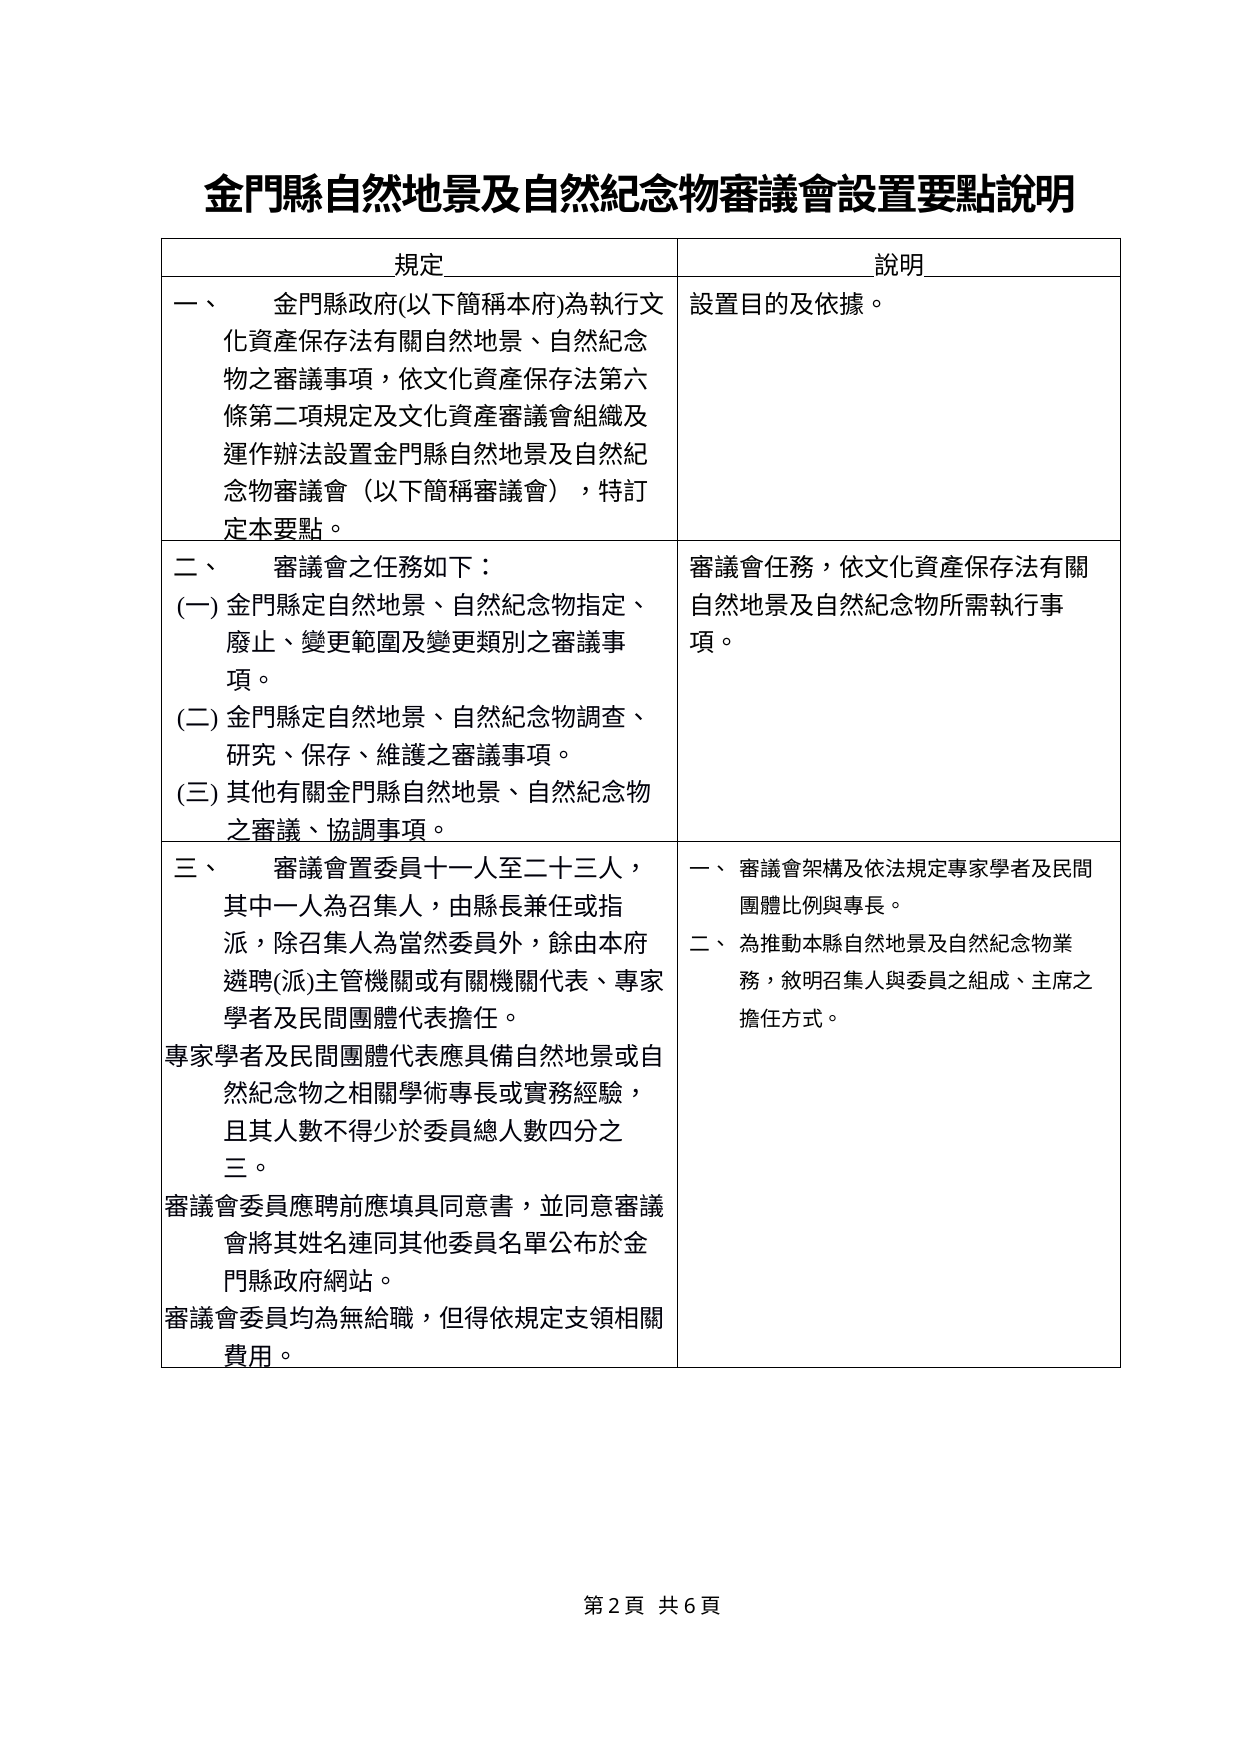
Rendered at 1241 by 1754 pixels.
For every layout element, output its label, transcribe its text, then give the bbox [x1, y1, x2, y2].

table_cell 審議會任務，依文化資產保存法有關自然地景及自然紀念物所需執行事項。 [678, 541, 1120, 841]
text 金門縣自然地景及自然紀念物審議會設置要點說明 [130, 148, 1152, 223]
table_cell 金門縣政府(以下簡稱本府)為執行文化資產保存法有關自然地景、自然紀念物之審議事項，依文化資產保存法第六條第二項規定及文化資產審議會組織及運作辦法設置金門縣自然地景及自然紀念物審議會（以下簡稱審議會），特訂定本要點。 [162, 277, 677, 540]
table_cell 設置目的及依據。 [678, 277, 1120, 540]
table_cell 審議會置委員十一人至二十三人，其中一人為召集人，由縣長兼任或指派，除召集人為當然委員外，餘由本府遴聘(派)主管機關或有關機關代表、專家學者及民間團體代表擔任。 專家學者及民間團體代表應具備自然地景或自然紀念物之相關學術專長或實務經驗，且其人數不得少於委員總人數四分之三。 審議會委員應聘前應填具同意書，並同意審議會將其姓名連同其他委員名單公布於金門縣政府網站。 審議會委員均為無給職，但得依規定支領相關費用。 [162, 842, 677, 1367]
table_cell 審議會之任務如下： 金門縣定自然地景、自然紀念物指定、廢止、變更範圍及變更類別之審議事項。 金門縣定自然地景、自然紀念物調查、研究、保存、維護之審議事項。 其他有關金門縣自然地景、自然紀念物之審議、協調事項。 [162, 541, 677, 841]
table_header 說明 [678, 239, 1120, 276]
table_header 規定 [162, 239, 677, 276]
table_cell 審議會架構及依法規定專家學者及民間團體比例與專長。 為推動本縣自然地景及自然紀念物業務，敘明召集人與委員之組成、主席之擔任方式。 [678, 842, 1120, 1367]
